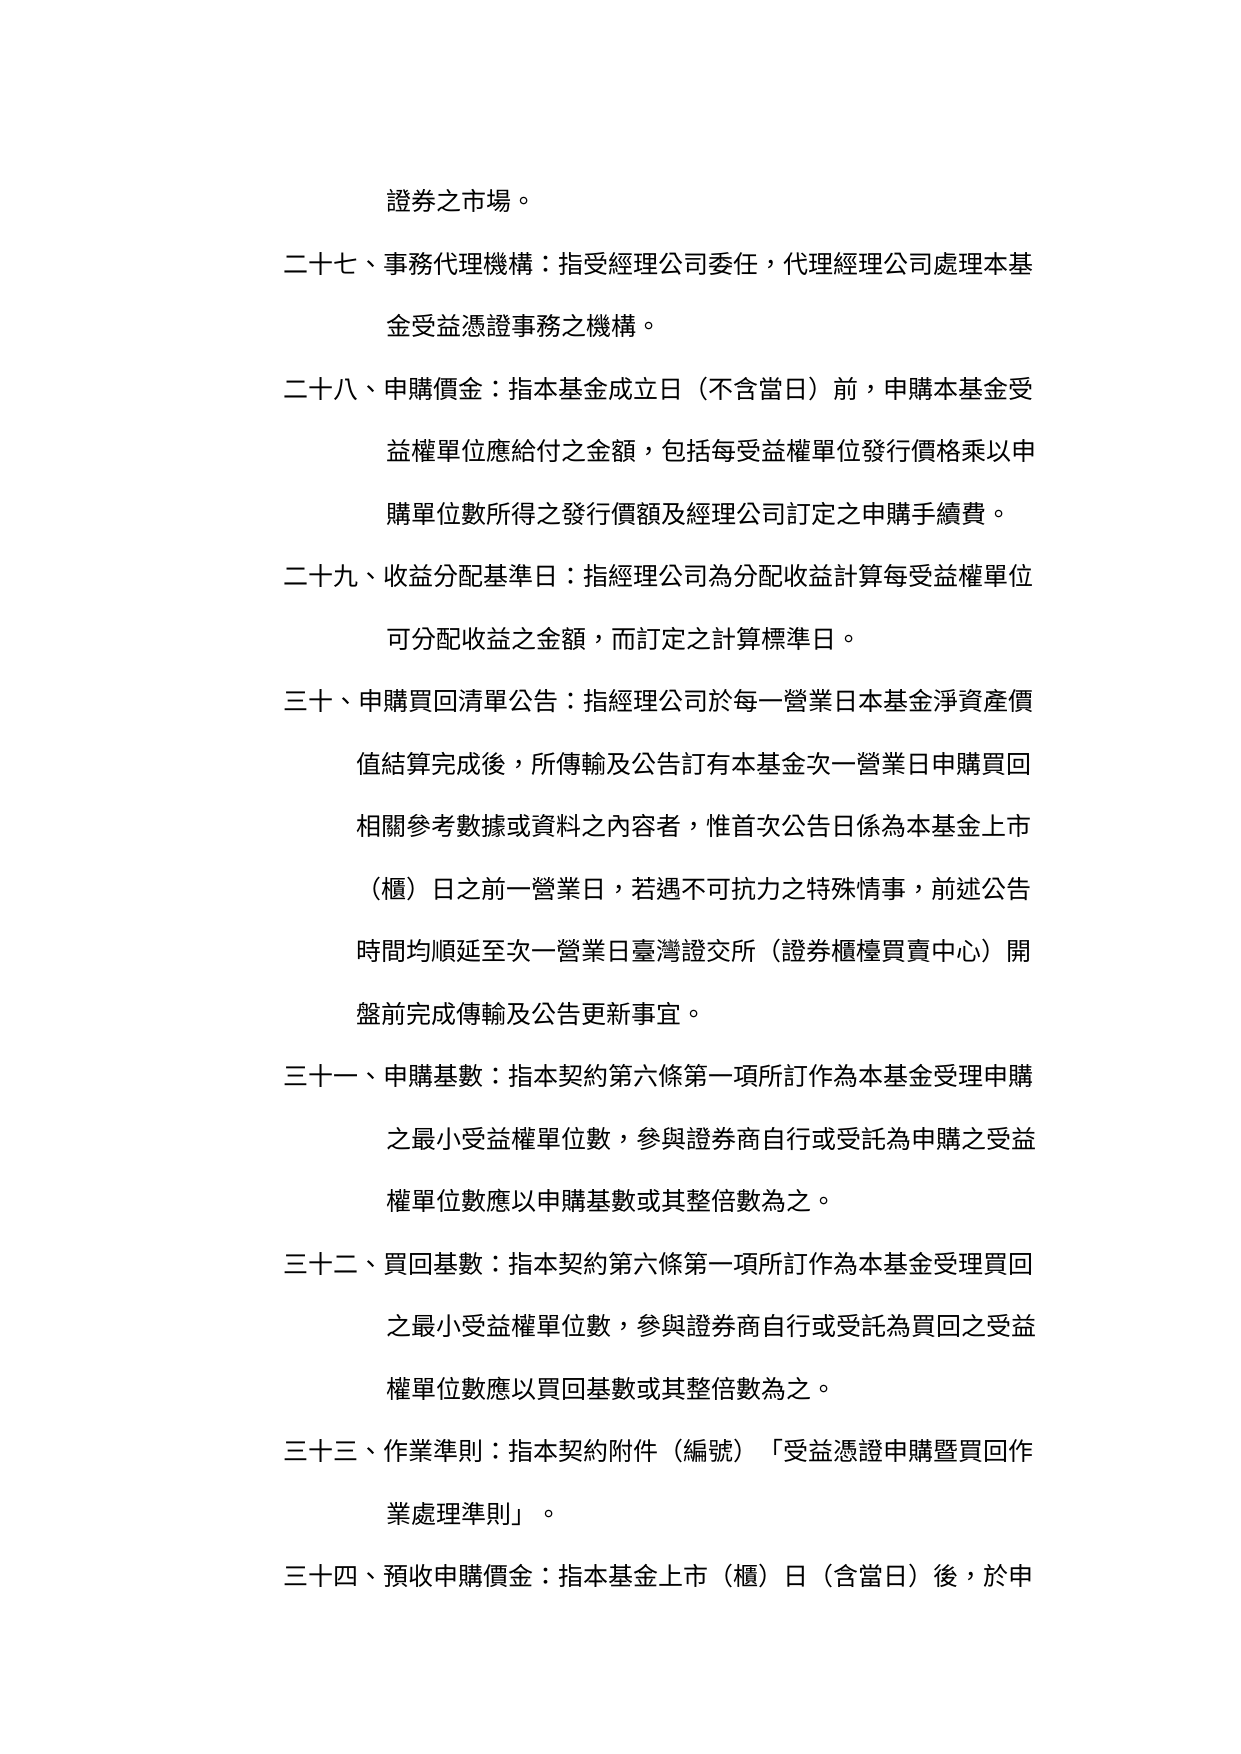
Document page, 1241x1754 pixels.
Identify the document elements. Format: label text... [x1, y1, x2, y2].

text 三十三、作業準則：指本契約附件（編號）「受益憑證申購暨買回作業處理準則」。 [284, 1408, 1053, 1533]
text 三十一、申購基數：指本契約第六條第一項所訂作為本基金受理申購之最小受益權單位數，參與證券商自行或受託為申購之受益權單位數應以申購基數或其整倍數為之。 [284, 1033, 1053, 1221]
text 二十七、事務代理機構：指受經理公司委任，代理經理公司處理本基金受益憑證事務之機構。 [284, 221, 1053, 346]
text 二十九、收益分配基準日：指經理公司為分配收益計算每受益權單位可分配收益之金額，而訂定之計算標準日。 [284, 533, 1053, 658]
text 二十八、申購價金：指本基金成立日（不含當日）前，申購本基金受益權單位應給付之金額，包括每受益權單位發行價格乘以申購單位數所得之發行價額及經理公司訂定之申購手續費。 [284, 346, 1053, 533]
text 三十四、預收申購價金：指本基金上市（櫃）日（含當日）後，於申 [284, 1533, 1053, 1596]
text 三十二、買回基數：指本契約第六條第一項所訂作為本基金受理買回之最小受益權單位數，參與證券商自行或受託為買回之受益權單位數應以買回基數或其整倍數為之。 [284, 1221, 1053, 1408]
text 三十、申購買回清單公告：指經理公司於每一營業日本基金淨資產價值結算完成後，所傳輸及公告訂有本基金次一營業日申購買回相關參考數據或資料之內容者，惟首次公告日係為本基金上市（櫃）日之前一營業日，若遇不可抗力之特殊情事，前述公告時間均順延至次一營業日臺灣證交所（證券櫃檯買賣中心）開盤前完成傳輸及公告更新事宜。 [284, 658, 1053, 1033]
text 證券之市場。 [284, 158, 1053, 221]
